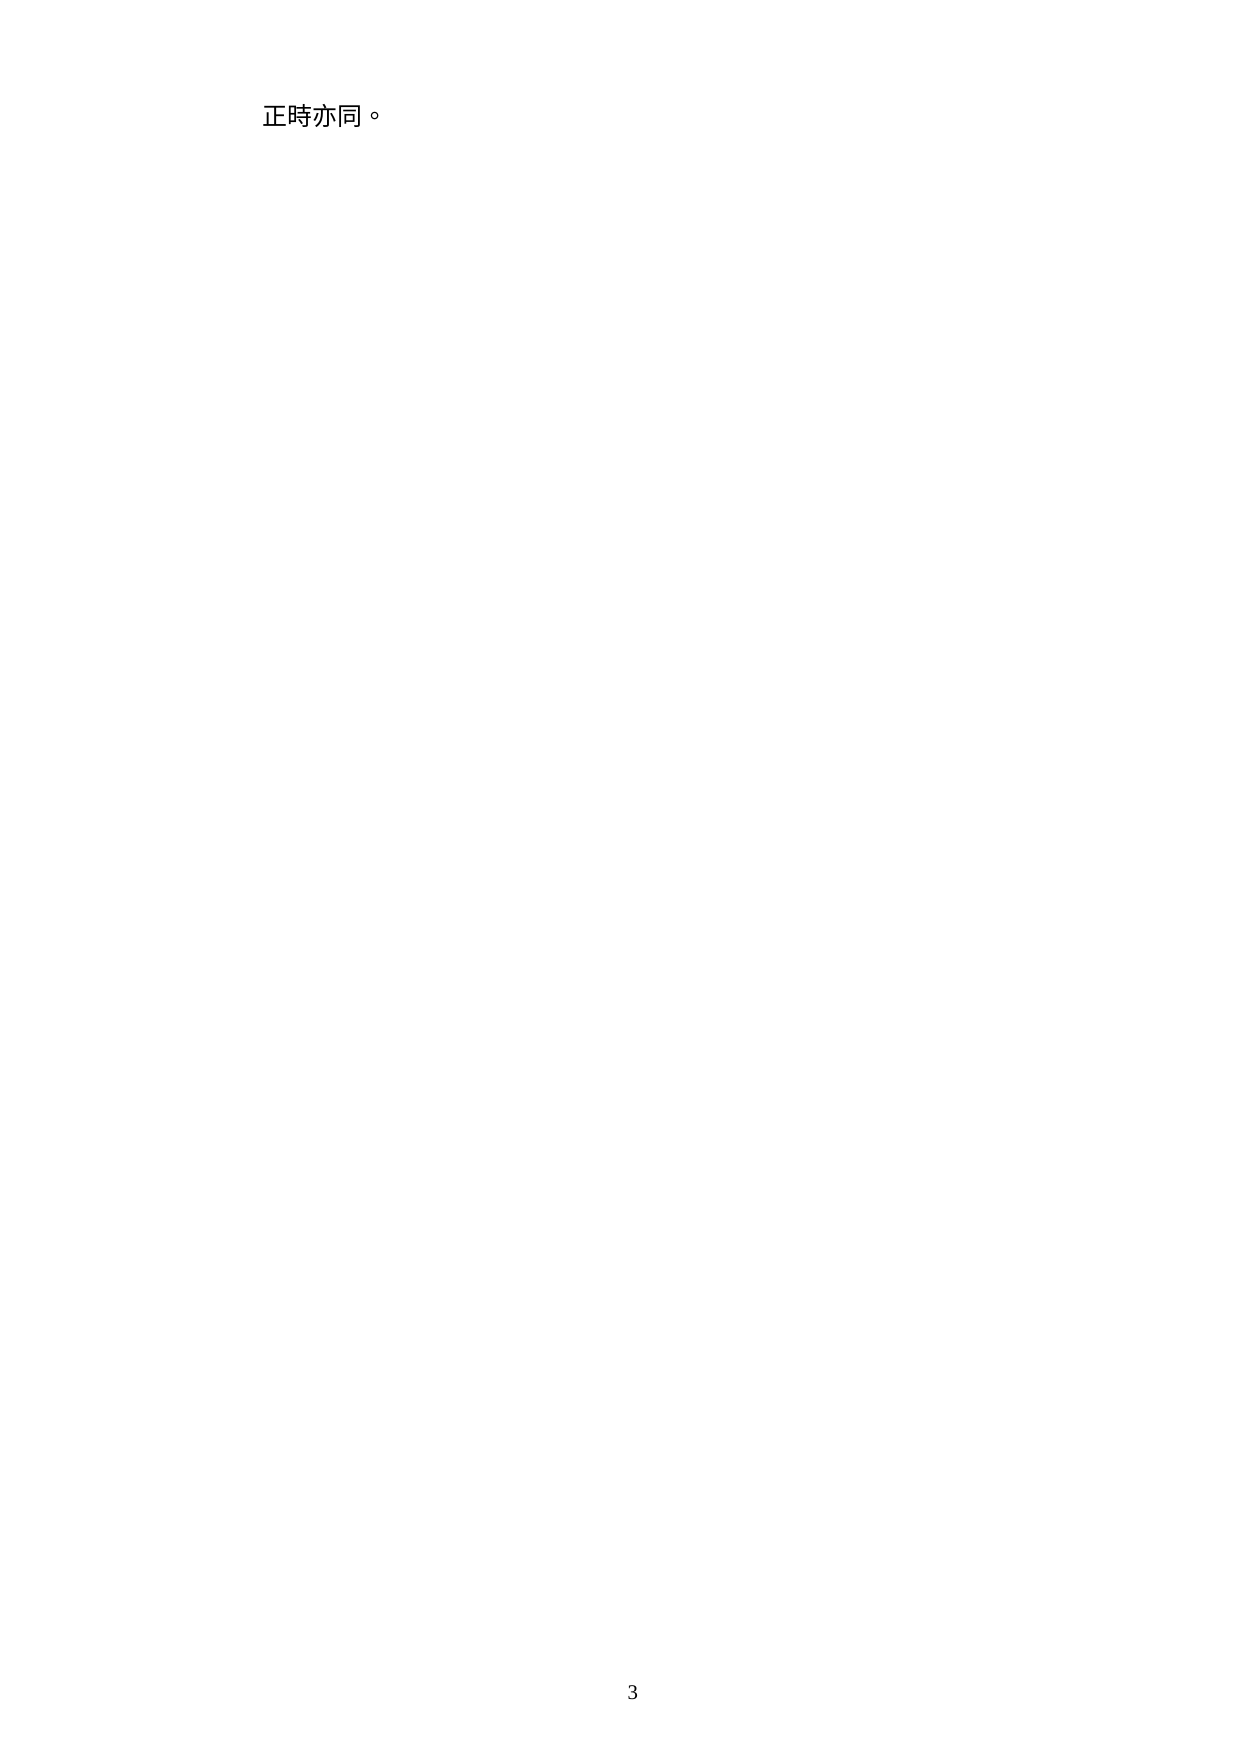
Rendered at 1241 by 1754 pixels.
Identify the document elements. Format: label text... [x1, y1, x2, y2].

text 正時亦同。 [187, 96, 1113, 132]
